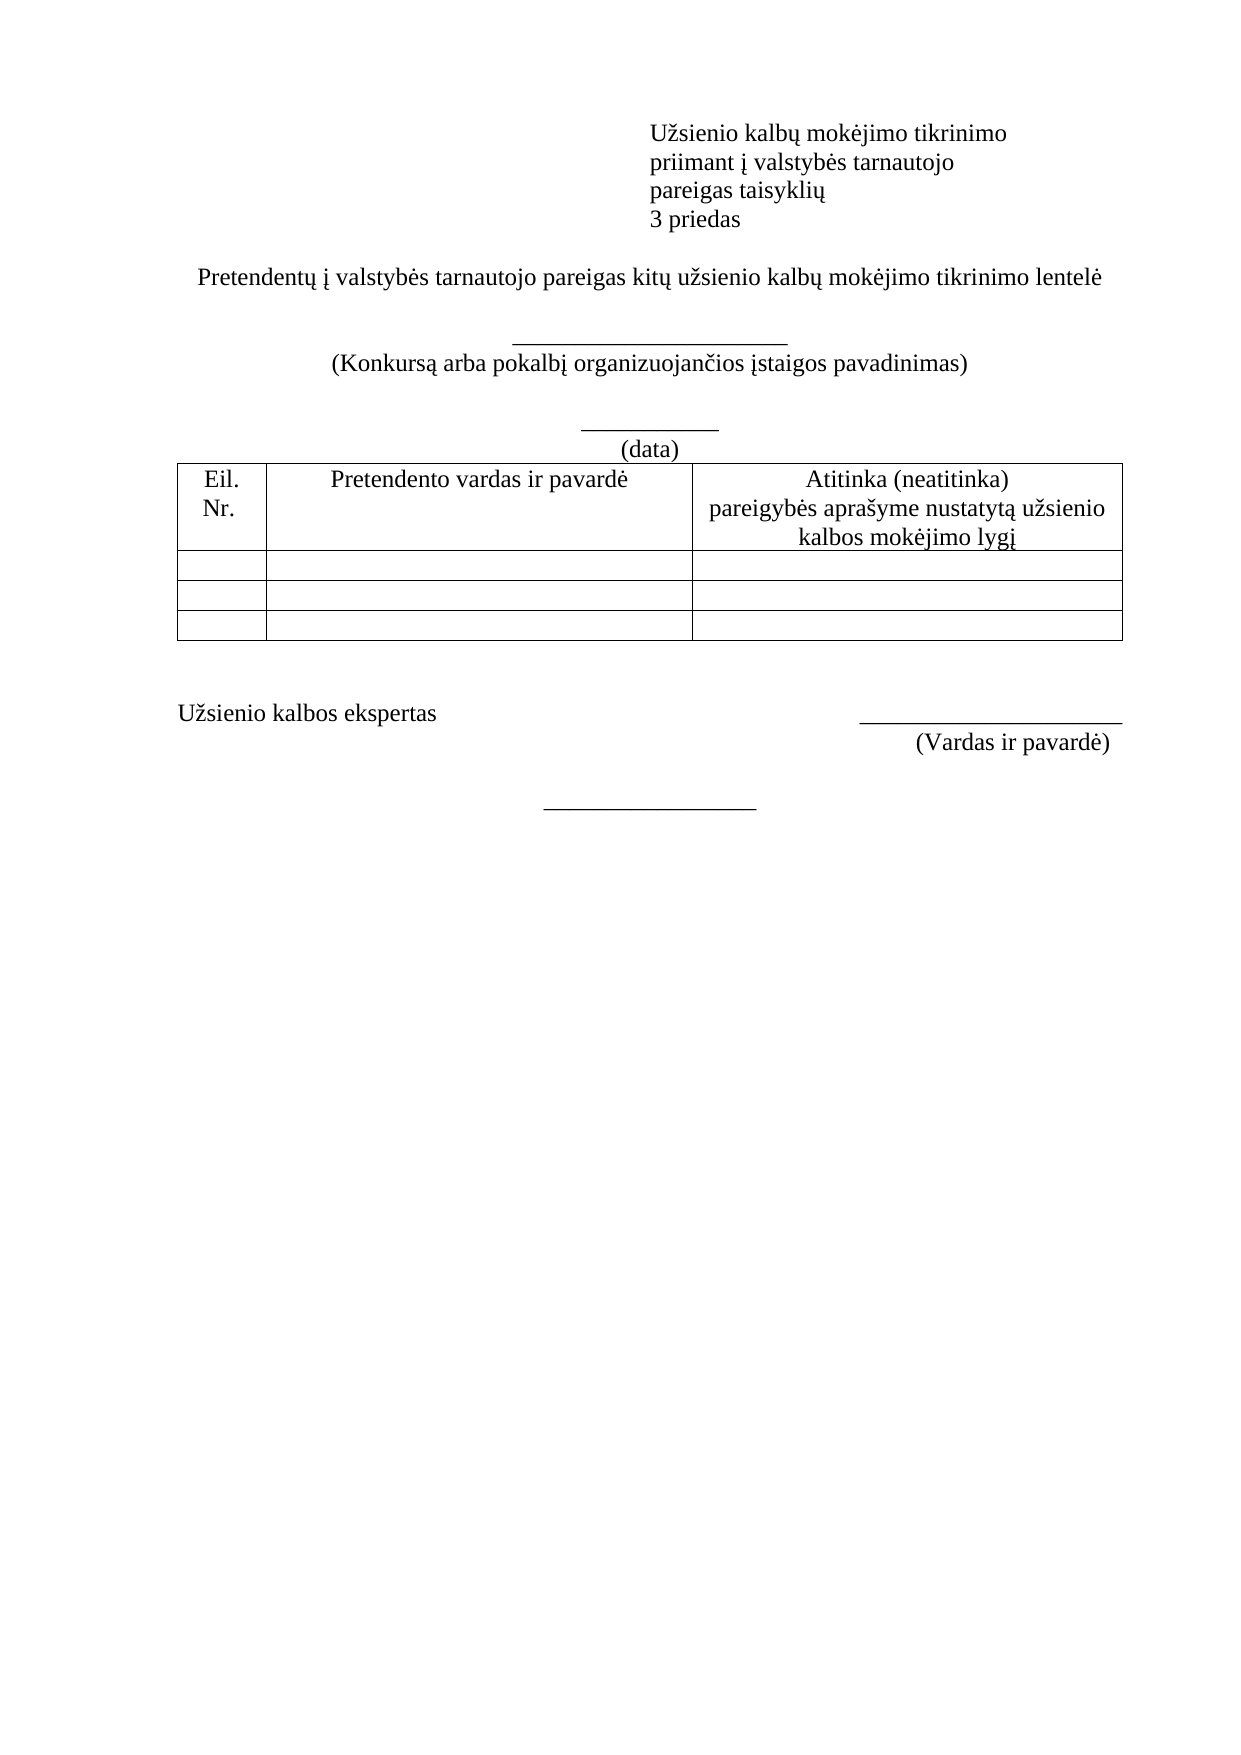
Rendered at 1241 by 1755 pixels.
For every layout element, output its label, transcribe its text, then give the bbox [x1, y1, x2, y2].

table_header Atitinka (neatitinka) pareigybės aprašyme nustatytą užsienio kalbos mokėjimo lygį [693, 464, 1122, 550]
text pareigas taisyklių [649, 176, 1122, 204]
text (Vardas ir pavardė) [916, 727, 1122, 756]
table_cell [178, 581, 266, 610]
text _________________ [177, 784, 1122, 813]
text (data) [177, 434, 1122, 463]
text Pretendentų į valstybės tarnautojo pareigas kitų užsienio kalbų mokėjimo tikrinimo lentelė [177, 262, 1122, 291]
text priimant į valstybės tarnautojo [649, 147, 1122, 176]
text 3 priedas [649, 204, 1122, 233]
table_cell [693, 551, 1122, 580]
text ___________ [177, 406, 1122, 434]
text ______________________ [177, 319, 1122, 348]
text Užsienio kalbų mokėjimo tikrinimo [649, 118, 1122, 147]
table_cell [693, 581, 1122, 610]
table_cell [267, 551, 692, 580]
text (Konkursą arba pokalbį organizuojančios įstaigos pavadinimas) [177, 348, 1122, 377]
table_header Pretendento vardas ir pavardė [267, 464, 692, 550]
table_cell [267, 611, 692, 640]
table_cell [693, 611, 1122, 640]
text Užsienio kalbos ekspertas _____________________ [177, 698, 1122, 727]
table_cell [267, 581, 692, 610]
table_cell [178, 611, 266, 640]
table_cell [178, 551, 266, 580]
table_header Eil. Nr. [178, 464, 266, 550]
